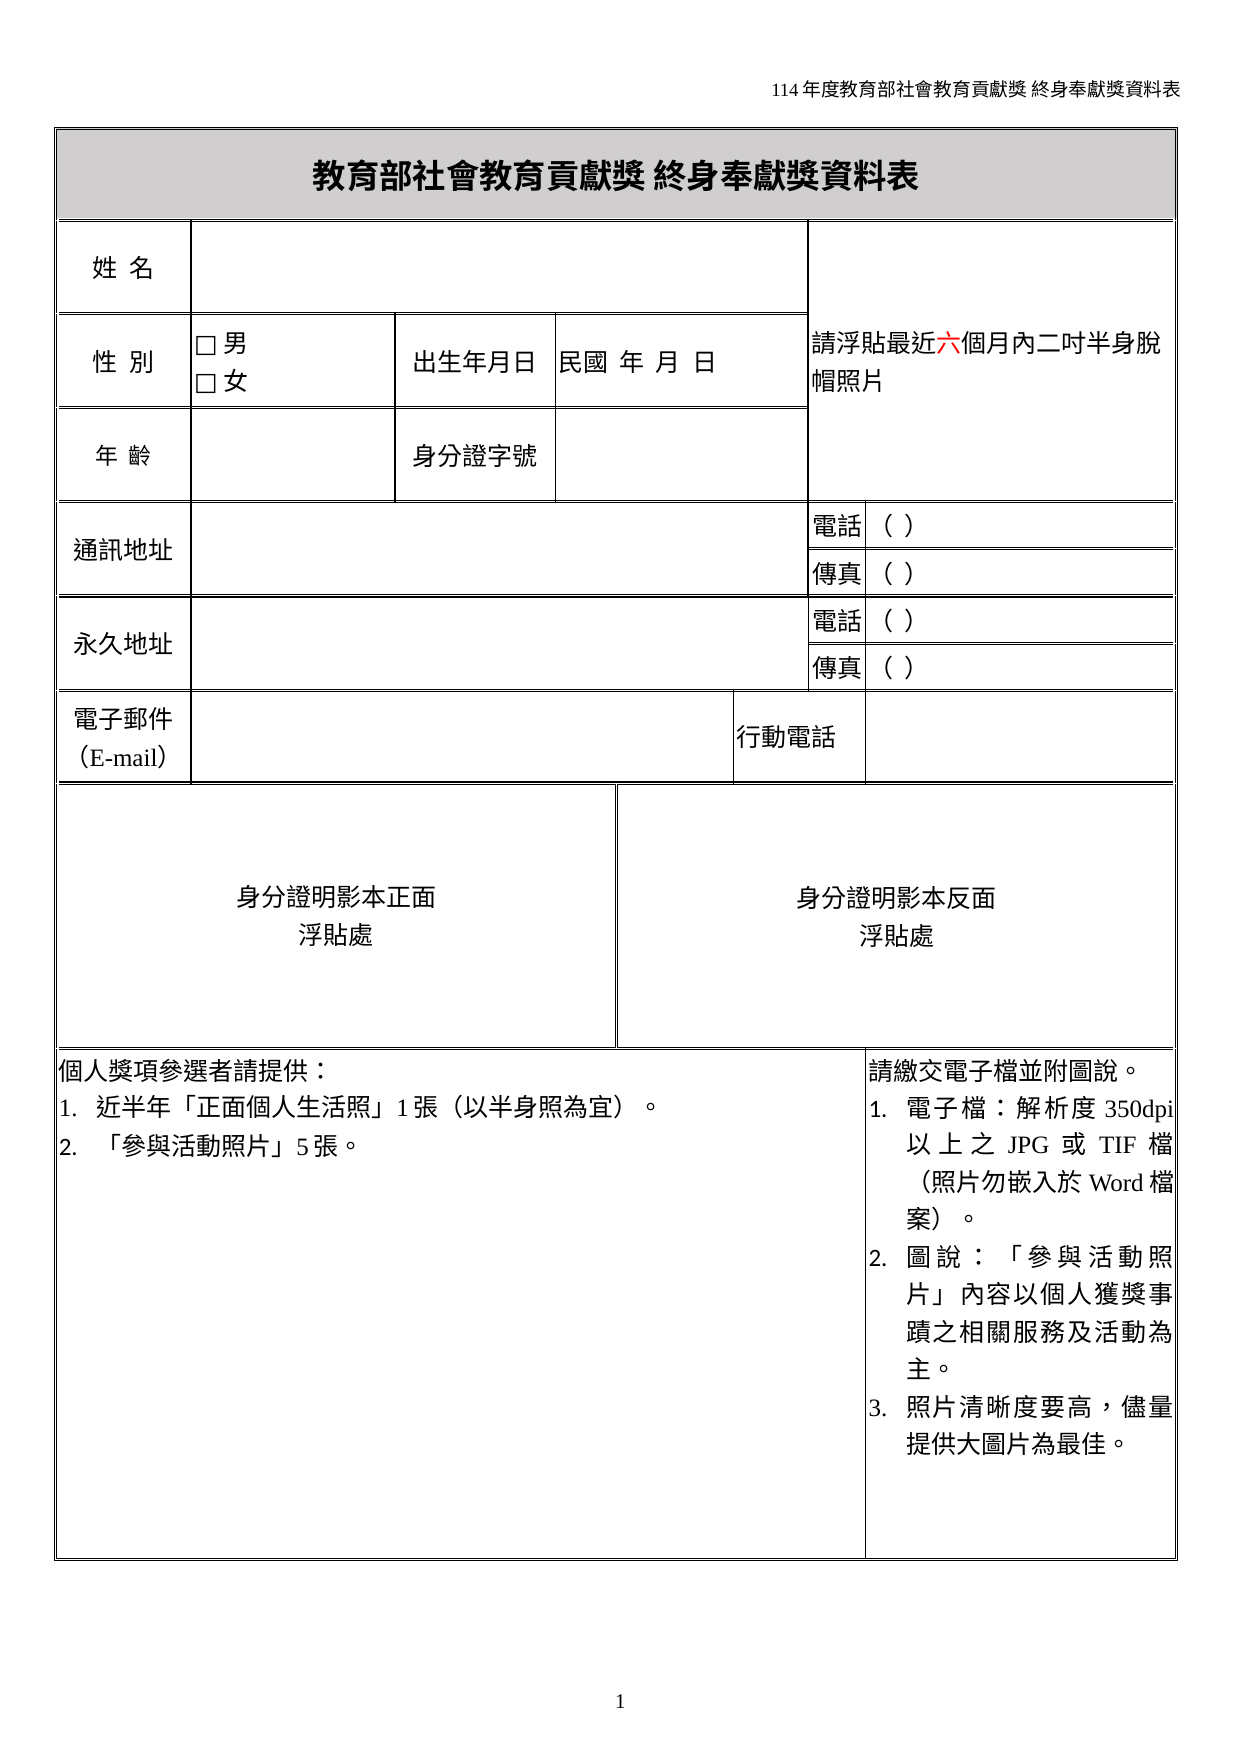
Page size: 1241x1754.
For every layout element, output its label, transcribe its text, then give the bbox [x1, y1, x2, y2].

table_cell （ ） [866, 547, 1177, 594]
table_cell 身分證明影本正面 浮貼處 [57, 781, 615, 1047]
table_cell [556, 409, 807, 500]
table_cell 年 齡 [56, 406, 190, 500]
table_cell [192, 409, 394, 500]
table_cell （ ） [866, 642, 1175, 689]
table_cell [192, 692, 733, 781]
table_cell 請繳交電子檔並附圖說。 電子檔：解析度350dpi以上之JPG或TIF檔（照片勿嵌入於Word檔案）。 圖說：「參與活動照片」內容以個人獲獎事蹟之相關服務及活動為主。 照片清晰度要高，儘量提供大圖片為最佳。 [866, 1047, 1177, 1558]
table_cell 傳真 [809, 550, 865, 594]
table_cell 永久地址 [56, 594, 190, 689]
table_cell 電話 [809, 503, 865, 547]
table_cell 個人獎項參選者請提供： 近半年「正面個人生活照」1張（以半身照為宜）。 「參與活動照片」5張。 [56, 1047, 865, 1558]
table_cell 電子郵件 （E-mail） [56, 689, 190, 781]
table_cell [192, 503, 807, 594]
table_cell □ 男 □ 女 [192, 315, 394, 406]
table_cell 請浮貼最近六個月內二吋半身脫帽照片 [809, 219, 1175, 500]
table_cell 姓 名 [57, 219, 190, 312]
table_cell （ ） [866, 594, 1177, 642]
table_cell 民國 年 月 日 [556, 315, 807, 406]
table_cell 電話 [809, 598, 865, 642]
table_cell 身分證明影本反面 浮貼處 [618, 781, 1175, 1047]
table_cell 性 別 [56, 312, 190, 406]
table_cell 身分證字號 [396, 409, 555, 500]
table_cell 行動電話 [734, 692, 865, 781]
table_cell （ ） [866, 500, 1175, 547]
table_cell 出生年月日 [396, 315, 555, 406]
table_cell [866, 689, 1177, 781]
table_cell 傳真 [809, 645, 865, 689]
table_cell [192, 598, 808, 689]
table_cell [192, 222, 807, 312]
table_header 教育部社會教育貢獻獎 終身奉獻獎資料表 [57, 130, 1175, 218]
table_cell 通訊地址 [57, 500, 190, 594]
